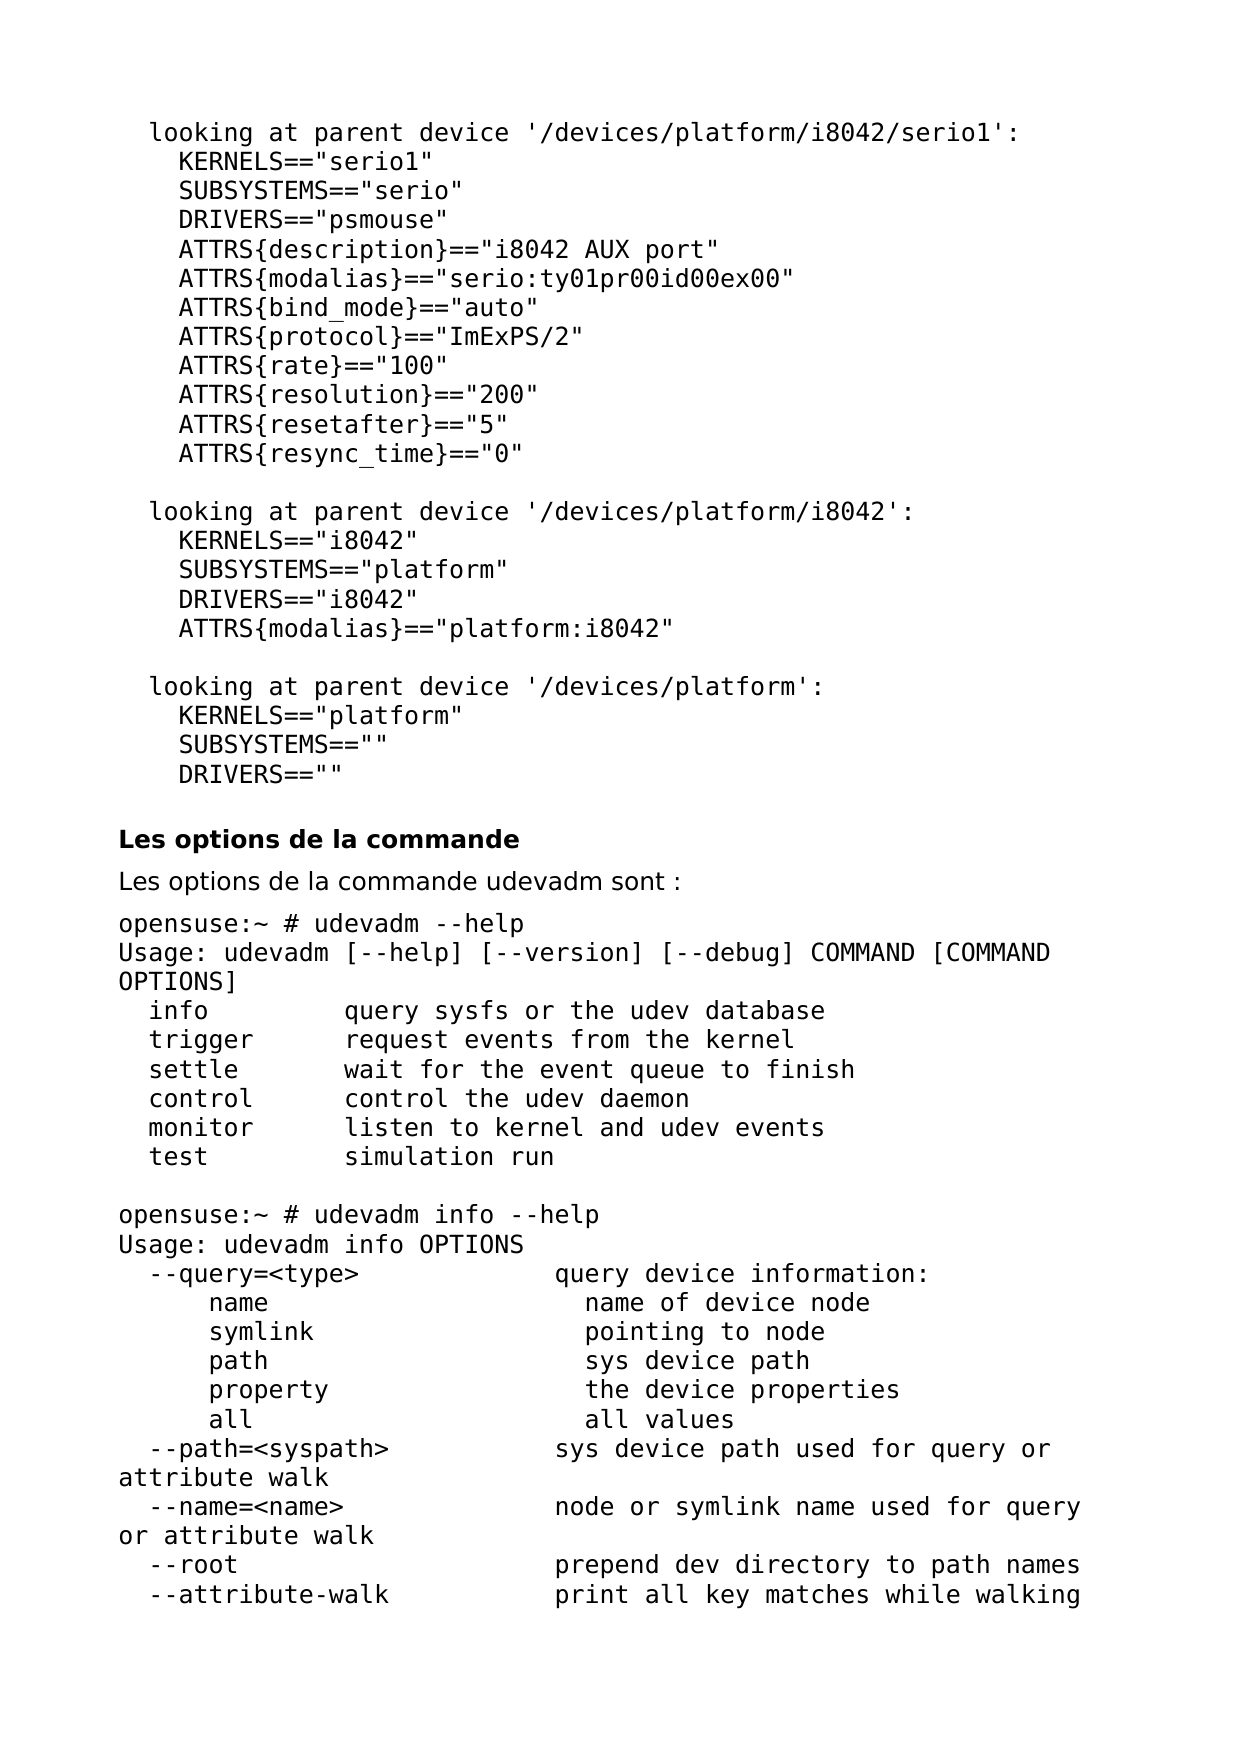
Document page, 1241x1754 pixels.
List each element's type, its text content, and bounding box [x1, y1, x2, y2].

text opensuse:~ # udevadm --help Usage: udevadm [--help] [--version] [--debug] COMMAND [COMMAND OPTIONS] info query sysfs or the udev database trigger request events from the kernel settle wait for the event queue to finish control control the udev daemon monitor listen to kernel and udev events test simulation run opensuse:~ # udevadm info --help Usage: udevadm info OPTIONS --query=<type> query device information: name name of device node symlink pointing to node path sys device path property the device properties all all values --path=<syspath> sys device path used for query or attribute walk --name=<name> node or symlink name used for query or attribute walk --root prepend dev directory to path names --attribute-walk print all key matches while walking [118, 909, 1122, 1609]
text looking at parent device '/devices/platform/i8042/serio1': KERNELS=="serio1" SUBSYSTEMS=="serio" DRIVERS=="psmouse" ATTRS{description}=="i8042 AUX port" ATTRS{modalias}=="serio:ty01pr00id00ex00" ATTRS{bind_mode}=="auto" ATTRS{protocol}=="ImExPS/2" ATTRS{rate}=="100" ATTRS{resolution}=="200" ATTRS{resetafter}=="5" ATTRS{resync_time}=="0" looking at parent device '/devices/platform/i8042': KERNELS=="i8042" SUBSYSTEMS=="platform" DRIVERS=="i8042" ATTRS{modalias}=="platform:i8042" looking at parent device '/devices/platform': KERNELS=="platform" SUBSYSTEMS=="" DRIVERS=="" [118, 118, 1122, 789]
text Les options de la commande udevadm sont : [118, 867, 1122, 897]
subtitle Les options de la commande [118, 826, 1122, 855]
